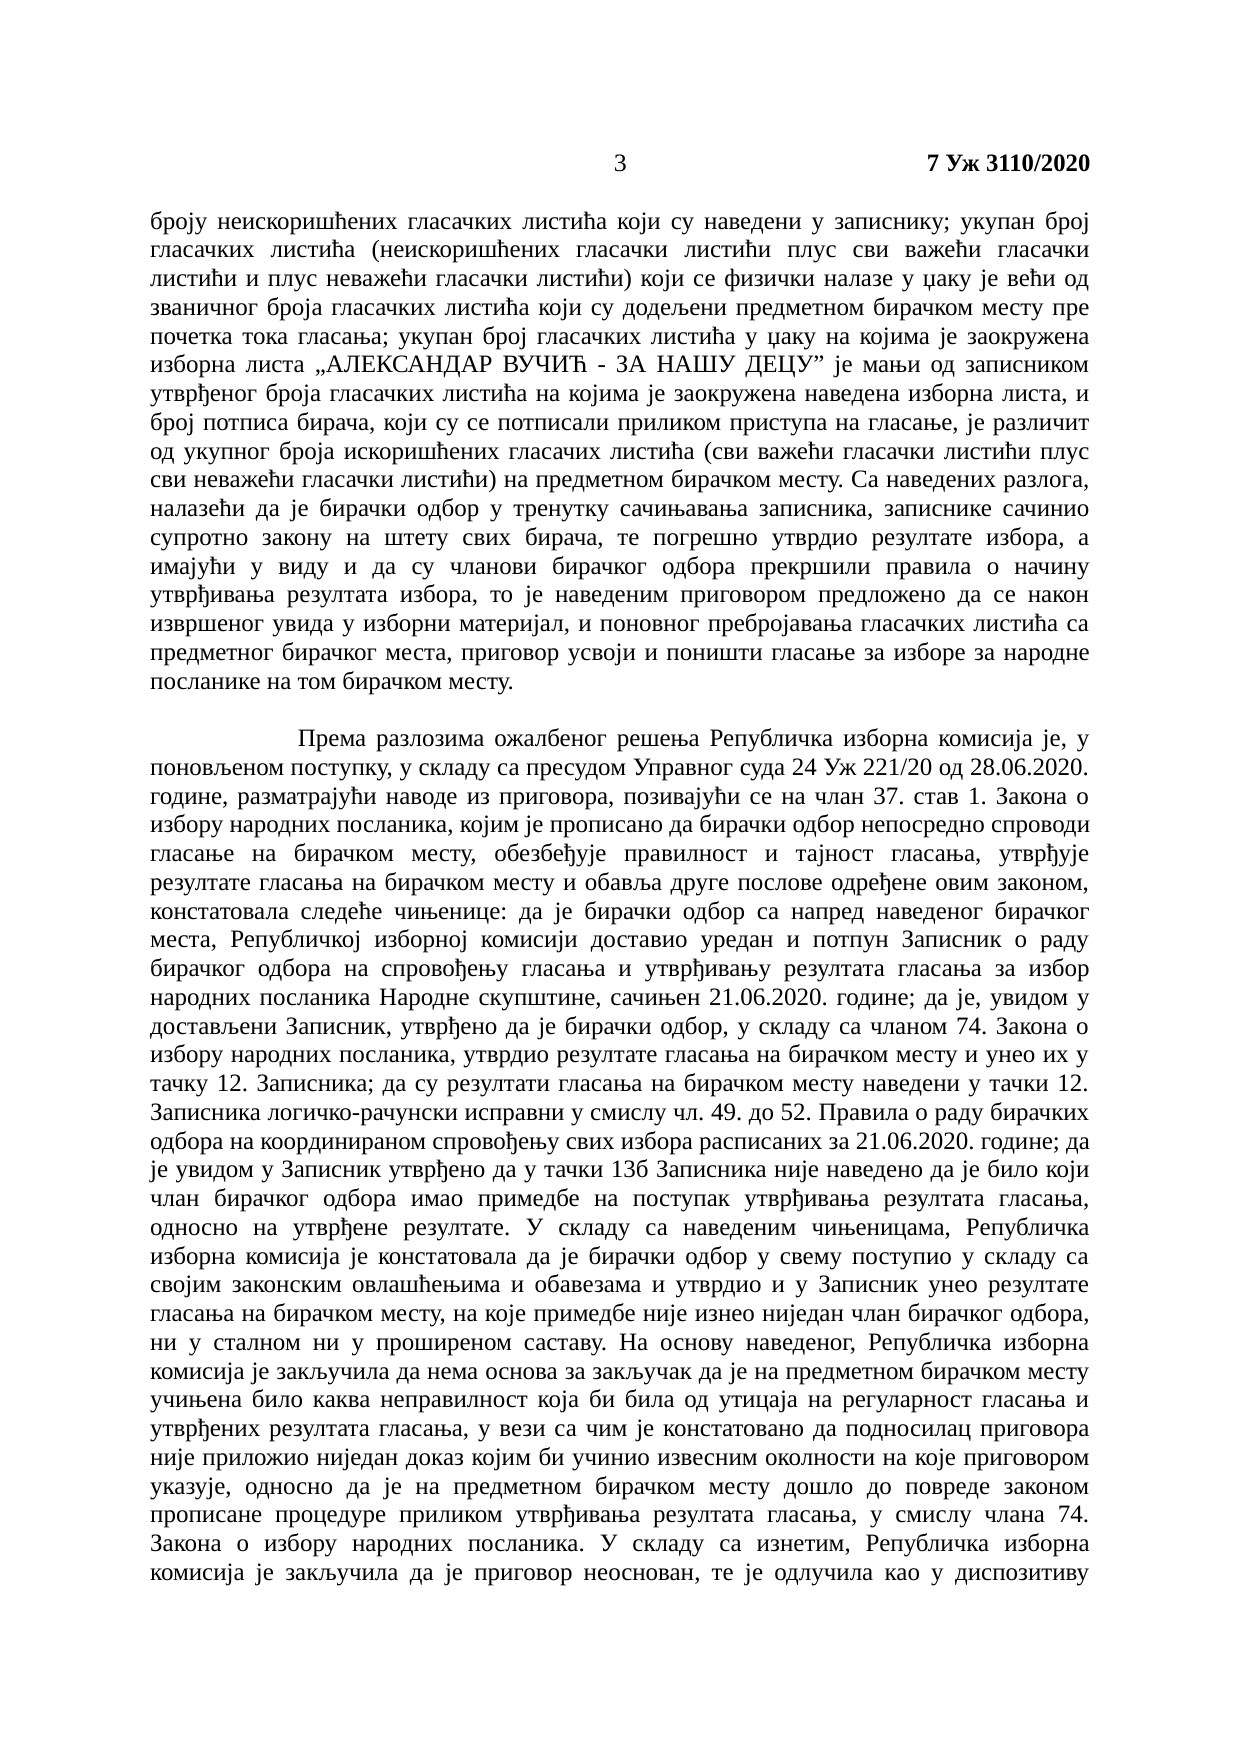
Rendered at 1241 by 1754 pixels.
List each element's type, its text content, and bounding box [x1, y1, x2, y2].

text броју неискоришћених гласачких листића који су наведени у записнику; укупан број гласачких листића (неискоришћених гласачки листићи плус сви важећи гласачки листићи и плус неважећи гласачки листићи) који се физички налазе у џаку је већи од званичног броја гласачких листића који су додељени предметном бирачком месту пре почетка тока гласања; укупан број гласачких листића у џаку на којима је заокружена изборна листа „АЛЕКСАНДАР ВУЧИЋ - ЗА НАШУ ДЕЦУ” је мањи од записником утврђеног броја гласачких листића на којима је заокружена наведена изборна листа, и број потписа бирача, који су се потписали приликом приступа на гласање, је различит од укупног броја искоришћених гласачих листића (сви важећи гласачки листићи плус сви неважећи гласачки листићи) на предметном бирачком месту. Са наведених разлога, налазећи да је бирачки одбор у тренутку сачињавања записника, записнике сачинио супротно закону на штету свих бирача, те погрешно утврдио резултате избора, а имајући у виду и да су чланови бирачког одбора прекршили правила о начину утврђивања резултата избора, то је наведеним приговором предложено да се након извршеног увида у изборни материјал, и поновног пребројавања гласачких листића са предметног бирачког места, приговор усвоји и поништи гласање за изборе за народне посланике на том бирачком месту. [150, 206, 1091, 694]
text Према разлозима ожалбеног решења Републичка изборна комисија је, у поновљеном поступку, у складу са пресудом Управног суда 24 Уж 221/20 од 28.06.2020. године, разматрајући наводе из приговора, позивајући се на члан 37. став 1. Закона о избору народних посланика, којим је прописано да бирачки одбор непосредно спроводи гласање на бирачком месту, обезбеђује правилност и тајност гласања, утврђује резултате гласања на бирачком месту и обавља друге послове одређене овим законом, констатовала следеће чињенице: да је бирачки одбор са напред наведеног бирачког места, Републичкој изборној комисији доставио уредан и потпун Записник о раду бирачког одбора на спровођењу гласања и утврђивању резултата гласања за избор народних посланика Народне скупштине, сачињен 21.06.2020. године; да је, увидом у достављени Записник, утврђено да је бирачки одбор, у складу са чланом 74. Закона о избору народних посланика, утврдио резултате гласања на бирачком месту и унео их у тачку 12. Записника; да су резултати гласања на бирачком месту наведени у тачки 12. Записника логичко-рачунски исправни у смислу чл. 49. до 52. Правила о раду бирачких одбора на координираном спровођењу свих избора расписаних за 21.06.2020. године; да је увидом у Записник утврђено да у тачки 13б Записника није наведено да је било који члан бирачког одбора имао примедбе на поступак утврђивања резултата гласања, односно на утврђене резултате. У складу са наведеним чињеницама, Републичка изборна комисија је констатовала да је бирачки одбор у свему поступио у складу са својим законским овлашћењима и обавезама и утврдио и у Записник унео резултате гласања на бирачком месту, на које примедбе није изнео ниједан члан бирачког одбора, ни у сталном ни у проширеном саставу. На основу наведеног, Републичка изборна комисија је закључила да нема основа за закључак да је на предметном бирачком месту учињена било каква неправилност која би била од утицаја на регуларност гласања и утврђених резултата гласања, у вези са чим је констатовано да подносилац приговора није приложио ниједан доказ којим би учинио извесним околности на које приговором указује, односно да је на предметном бирачком месту дошло до повреде законом прописане процедуре приликом утврђивања резултата гласања, у смислу члана 74. Закона о избору народних посланика. У складу са изнетим, Републичка изборна комисија је закључила да је приговор неоснован, те је одлучила као у диспозитиву [150, 723, 1091, 1586]
